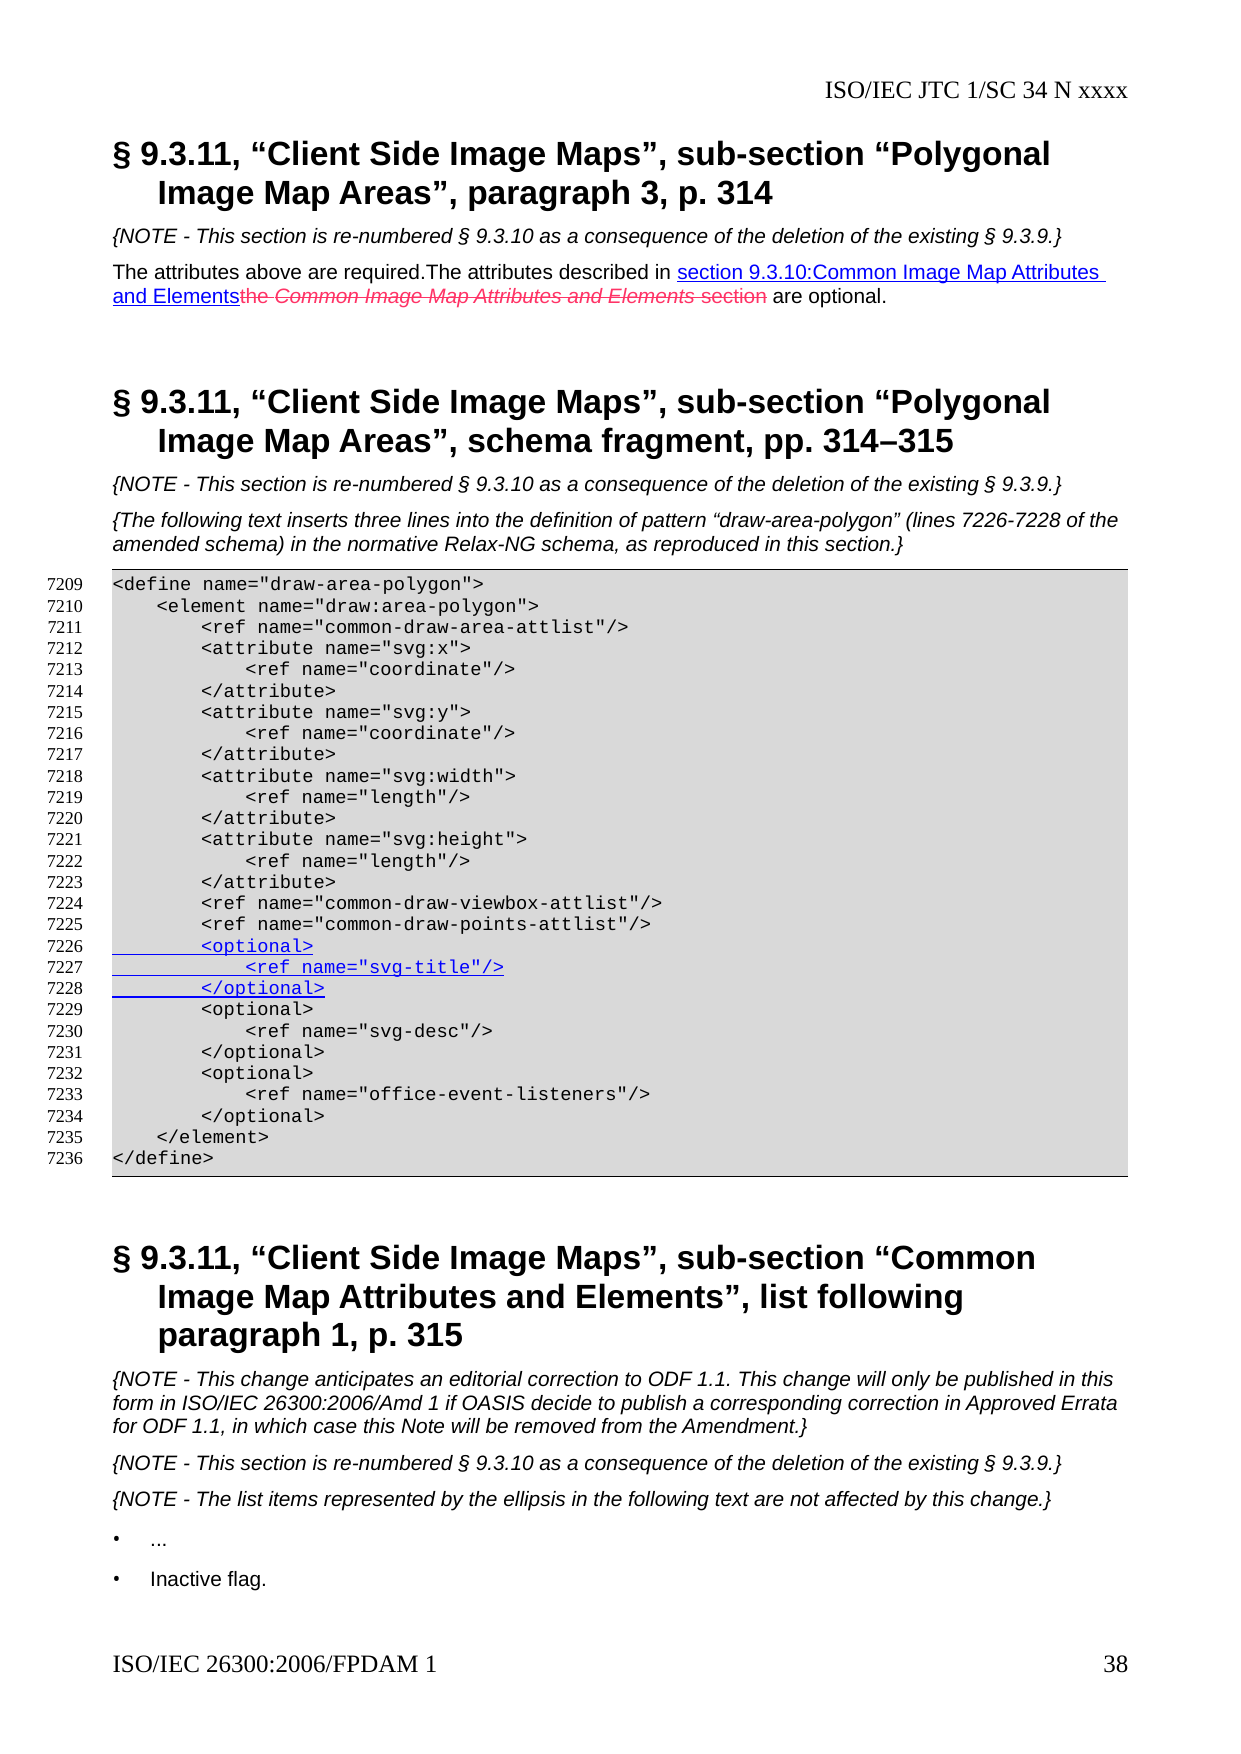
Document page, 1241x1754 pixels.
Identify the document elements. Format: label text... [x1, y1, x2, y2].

text </optional> [112, 1043, 1128, 1064]
text {NOTE - The list items represented by the ellipsis in the following text are not affected by this change.} [112, 1487, 1128, 1511]
text <attribute name="svg:height"> [112, 830, 1128, 851]
text </define> [112, 1142, 1128, 1176]
text </attribute> [112, 745, 1128, 766]
list Inactive flag. [112, 1564, 1128, 1593]
text </attribute> [112, 809, 1128, 830]
text </optional> [112, 1106, 1128, 1128]
text <optional> [112, 936, 1128, 958]
text <attribute name="svg:y"> [112, 703, 1128, 724]
text </element> [112, 1128, 1128, 1142]
text {NOTE - This section is re-numbered § 9.3.10 as a consequence of the deletion of the existing § 9.3.9.} [112, 224, 1128, 248]
text <ref name="coordinate"/> [112, 660, 1128, 681]
text <attribute name="svg:x"> [112, 639, 1128, 660]
text <element name="draw:area-polygon"> [112, 596, 1128, 618]
text <ref name="common-draw-area-attlist"/> [112, 618, 1128, 639]
text <optional> [112, 1000, 1128, 1021]
text {NOTE - This section is re-numbered § 9.3.10 as a consequence of the deletion of the existing § 9.3.9.} [112, 1451, 1128, 1475]
subtitle § 9.3.11, “Client Side Image Maps”, sub-section “Common Image Map Attributes and Elements”, list following paragraph 1, p. 315 [112, 1238, 1128, 1354]
text <attribute name="svg:width"> [112, 766, 1128, 788]
text </attribute> [112, 873, 1128, 894]
list ... [112, 1524, 1128, 1552]
text <define name="draw-area-polygon"> [112, 570, 1128, 596]
text <ref name="common-draw-viewbox-attlist"/> [112, 894, 1128, 915]
text </optional> [112, 979, 1128, 1000]
text <ref name="length"/> [112, 851, 1128, 873]
subtitle § 9.3.11, “Client Side Image Maps”, sub-section “Polygonal Image Map Areas”, paragraph 3, p. 314 [112, 134, 1128, 211]
text {NOTE - This section is re-numbered § 9.3.10 as a consequence of the deletion of the existing § 9.3.9.} [112, 472, 1128, 496]
subtitle § 9.3.11, “Client Side Image Maps”, sub-section “Polygonal Image Map Areas”, schema fragment, pp. 314–315 [112, 382, 1128, 459]
text <ref name="office-event-listeners"/> [112, 1085, 1128, 1106]
text <ref name="svg-title"/> [112, 958, 1128, 979]
text The attributes above are required.The attributes described in section 9.3.10:Common Image Map Attributes and Elementsthe Common Image Map Attributes and Elements section are optional. [112, 260, 1128, 308]
text <ref name="length"/> [112, 788, 1128, 809]
text <optional> [112, 1064, 1128, 1085]
text <ref name="svg-desc"/> [112, 1021, 1128, 1043]
text <ref name="coordinate"/> [112, 724, 1128, 745]
text {NOTE - This change anticipates an editorial correction to ODF 1.1. This change will only be published in this form in ISO/IEC 26300:2006/Amd 1 if OASIS decide to publish a corresponding correction in Approved Errata for ODF 1.1, in which case this Note will be removed from the Amendment.} [112, 1366, 1128, 1438]
text </attribute> [112, 681, 1128, 703]
text <ref name="common-draw-points-attlist"/> [112, 915, 1128, 936]
text {The following text inserts three lines into the definition of pattern “draw-area-polygon” (lines 7226-7228 of the amended schema) in the normative Relax-NG schema, as reproduced in this section.} [112, 508, 1128, 556]
